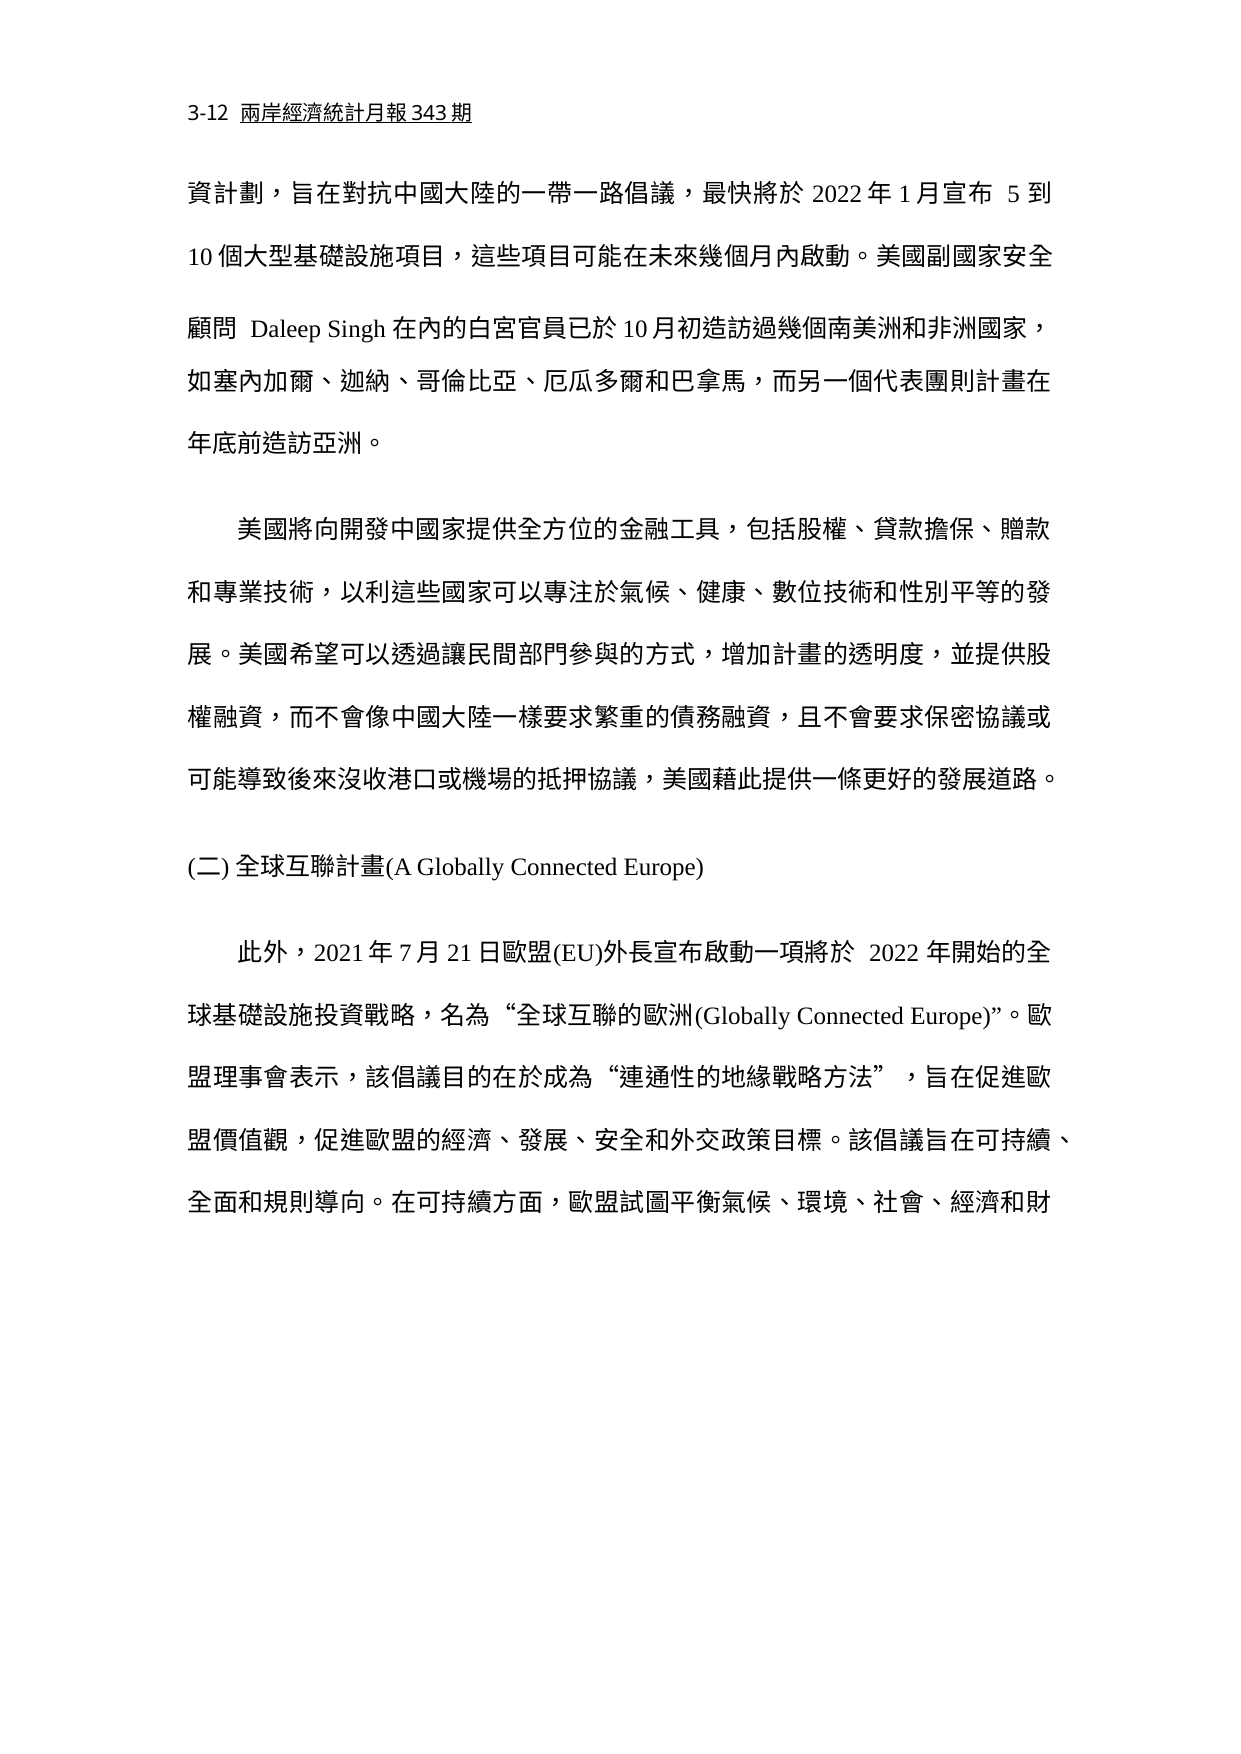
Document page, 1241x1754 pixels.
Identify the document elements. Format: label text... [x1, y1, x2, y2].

text 此外，2021年7月21日歐盟(EU)外長宣布啟動一項將於 2022 年開始的全球基礎設施投資戰略，名為“全球互聯的歐洲(Globally Connected Europe)”。歐盟理事會表示，該倡議目的在於成為“連通性的地緣戰略方法”，旨在促進歐盟價值觀，促進歐盟的經濟、發展、安全和外交政策目標。該倡議旨在可持續、全面和規則導向。在可持續方面，歐盟試圖平衡氣候、環境、社會、經濟和財政等目標；所謂全面，指該計畫涵蓋交通、能源、數位和人與人之間的交往等內容；在規則導向上，具體是指非歧視和確保公平競爭的環境。 [187, 909, 1053, 1222]
text (二) 全球互聯計畫(A Globally Connected Europe) [187, 823, 1053, 885]
text 美國將向開發中國家提供全方位的金融工具，包括股權、貸款擔保、贈款和專業技術，以利這些國家可以專注於氣候、健康、數位技術和性別平等的發展。美國希望可以透過讓民間部門參與的方式，增加計畫的透明度，並提供股權融資，而不會像中國大陸一樣要求繁重的債務融資，且不會要求保密協議或可能導致後來沒收港口或機場的抵押協議，美國藉此提供一條更好的發展道路。 [187, 486, 1053, 799]
text 資計劃，旨在對抗中國大陸的一帶一路倡議，最快將於2022年1月宣布 5 到 10個大型基礎設施項目，這些項目可能在未來幾個月內啟動。美國副國家安全顧問 Daleep Singh 在內的白宮官員已於10月初造訪過幾個南美洲和非洲國​​家，如塞內加爾、迦納、哥倫比亞、厄瓜多爾和巴拿馬，而另一個代表團則計畫在年底前造訪亞洲。 [187, 150, 1053, 462]
